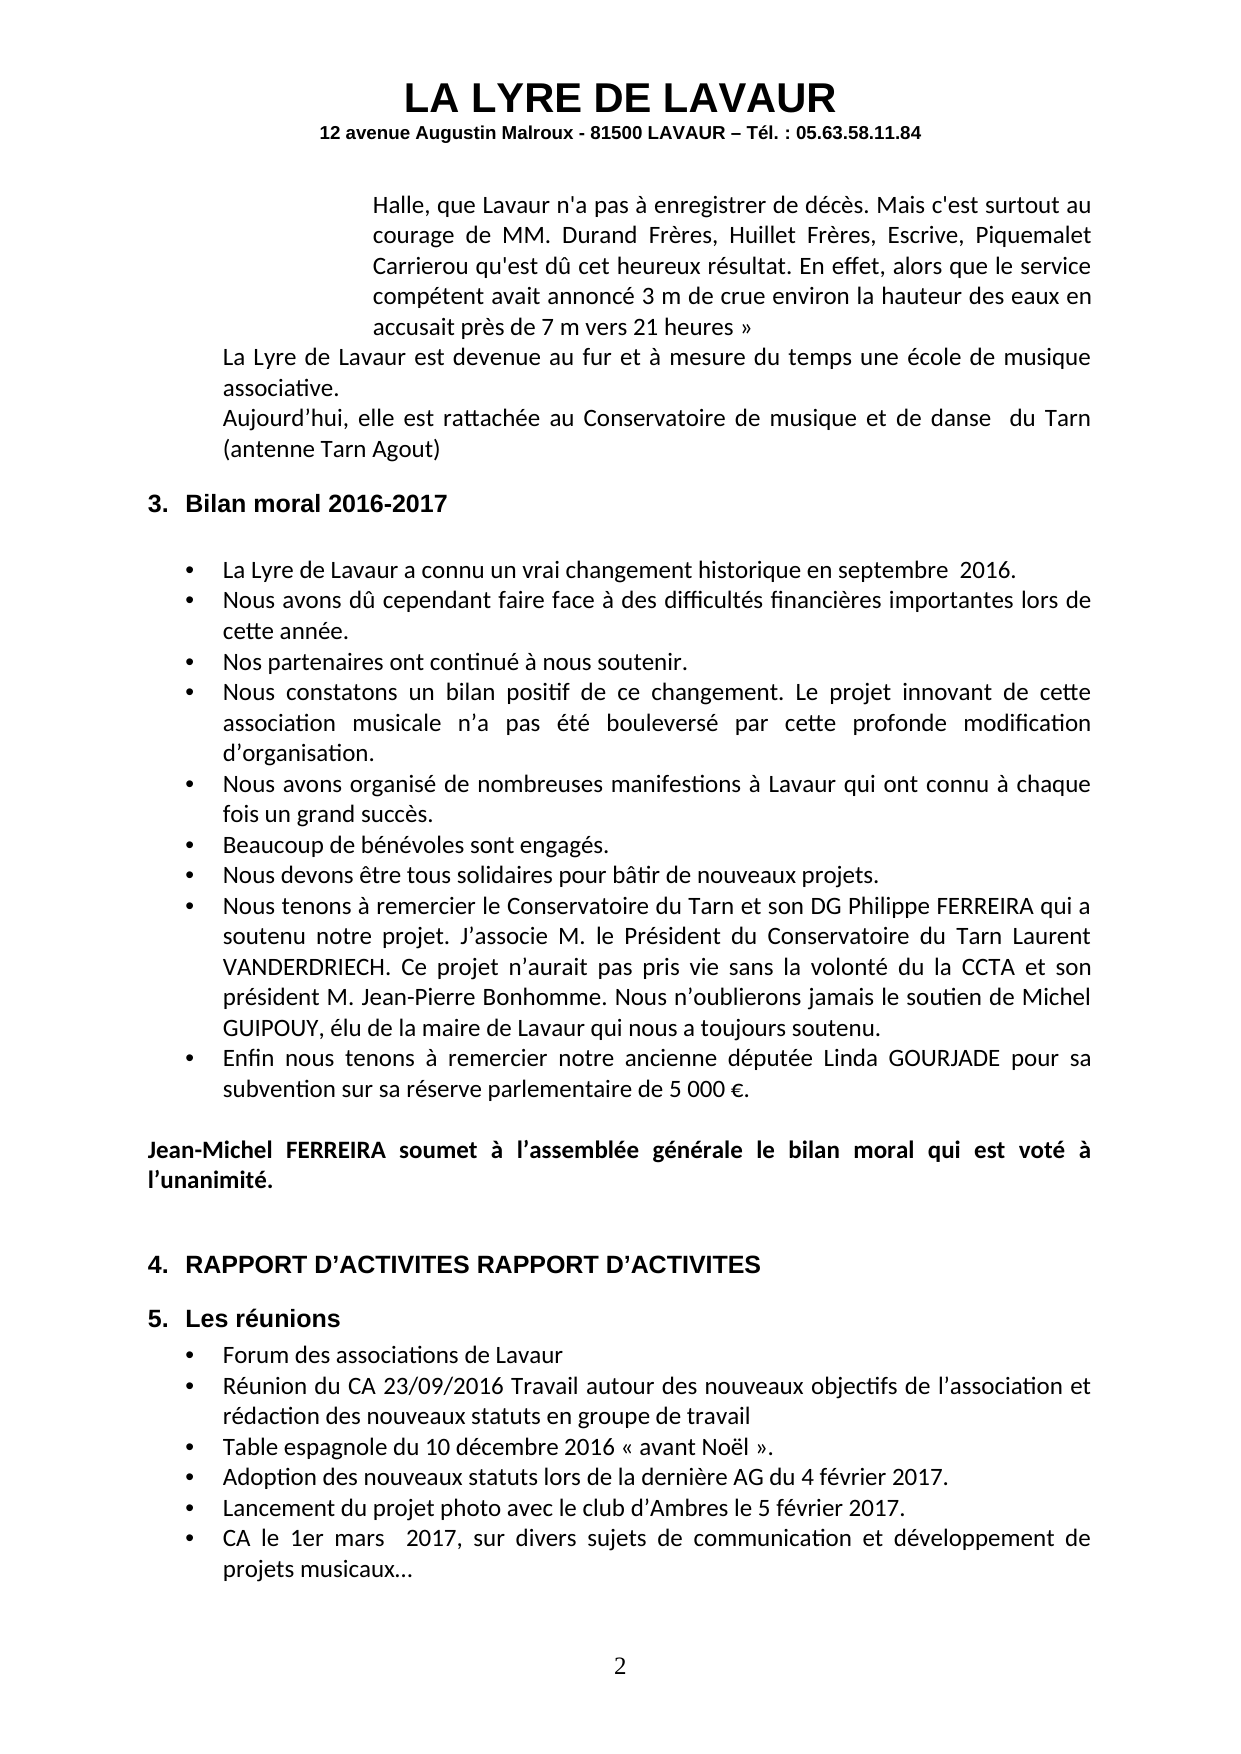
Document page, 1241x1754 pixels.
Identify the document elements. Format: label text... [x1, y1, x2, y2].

text La Lyre de Lavaur est devenue au fur et à mesure du temps une école de musique associative. [223, 341, 1093, 402]
subtitle Les réunions [148, 1304, 1093, 1333]
list Nous avons organisé de nombreuses manifestions à Lavaur qui ont connu à chaque fois un grand succès. [185, 768, 1093, 829]
list Nous constatons un bilan positif de ce changement. Le projet innovant de cette association musicale n’a pas été bouleversé par cette profonde modification d’organisation. [185, 676, 1093, 768]
list Nous tenons à remercier le Conservatoire du Tarn et son DG Philippe FERREIRA qui a soutenu notre projet. J’associe M. le Président du Conservatoire du Tarn Laurent VANDERDRIECH. Ce projet n’aurait pas pris vie sans la volonté du la CCTA et son président M. Jean-Pierre Bonhomme. Nous n’oublierons jamais le soutien de Michel GUIPOUY, élu de la maire de Lavaur qui nous a toujours soutenu. [185, 890, 1093, 1042]
list Table espagnole du 10 décembre 2016 « avant Noël ». [185, 1431, 1093, 1461]
list La Lyre de Lavaur a connu un vrai changement historique en septembre 2016. [185, 554, 1093, 584]
list Nous avons dû cependant faire face à des difficultés financières importantes lors de cette année. [185, 584, 1093, 646]
text Jean-Michel FERREIRA soumet à l’assemblée générale le bilan moral qui est voté à l’unanimité. [148, 1134, 1093, 1195]
list Forum des associations de Lavaur [185, 1339, 1093, 1370]
text Aujourd’hui, elle est rattachée au Conservatoire de musique et de danse du Tarn (antenne Tarn Agout) [223, 402, 1093, 463]
list Lancement du projet photo avec le club d’Ambres le 5 février 2017. [185, 1492, 1093, 1522]
list Beaucoup de bénévoles sont engagés. [185, 829, 1093, 859]
list CA le 1er mars 2017, sur divers sujets de communication et développement de projets musicaux… [185, 1522, 1093, 1583]
list Adoption des nouveaux statuts lors de la dernière AG du 4 février 2017. [185, 1461, 1093, 1492]
list Nous devons être tous solidaires pour bâtir de nouveaux projets. [185, 859, 1093, 890]
subtitle RAPPORT D’ACTIVITES RAPPORT D’ACTIVITES [148, 1251, 1093, 1279]
subtitle Bilan moral 2016-2017 [148, 488, 1093, 517]
list Réunion du CA 23/09/2016 Travail autour des nouveaux objectifs de l’association et rédaction des nouveaux statuts en groupe de travail [185, 1370, 1093, 1431]
text Halle, que Lavaur n'a pas à enregistrer de décès. Mais c'est surtout au courage de MM. Durand Frères, Huillet Frères, Escrive, Piquemalet Carrierou qu'est dû cet heureux résultat. En effet, alors que le service compétent avait annoncé 3 m de crue environ la hauteur des eaux en accusait près de 7 m vers 21 heures » [373, 189, 1093, 341]
list Enfin nous tenons à remercier notre ancienne députée Linda GOURJADE pour sa subvention sur sa réserve parlementaire de 5 000 €. [185, 1042, 1093, 1103]
list Nos partenaires ont continué à nous soutenir. [185, 646, 1093, 676]
